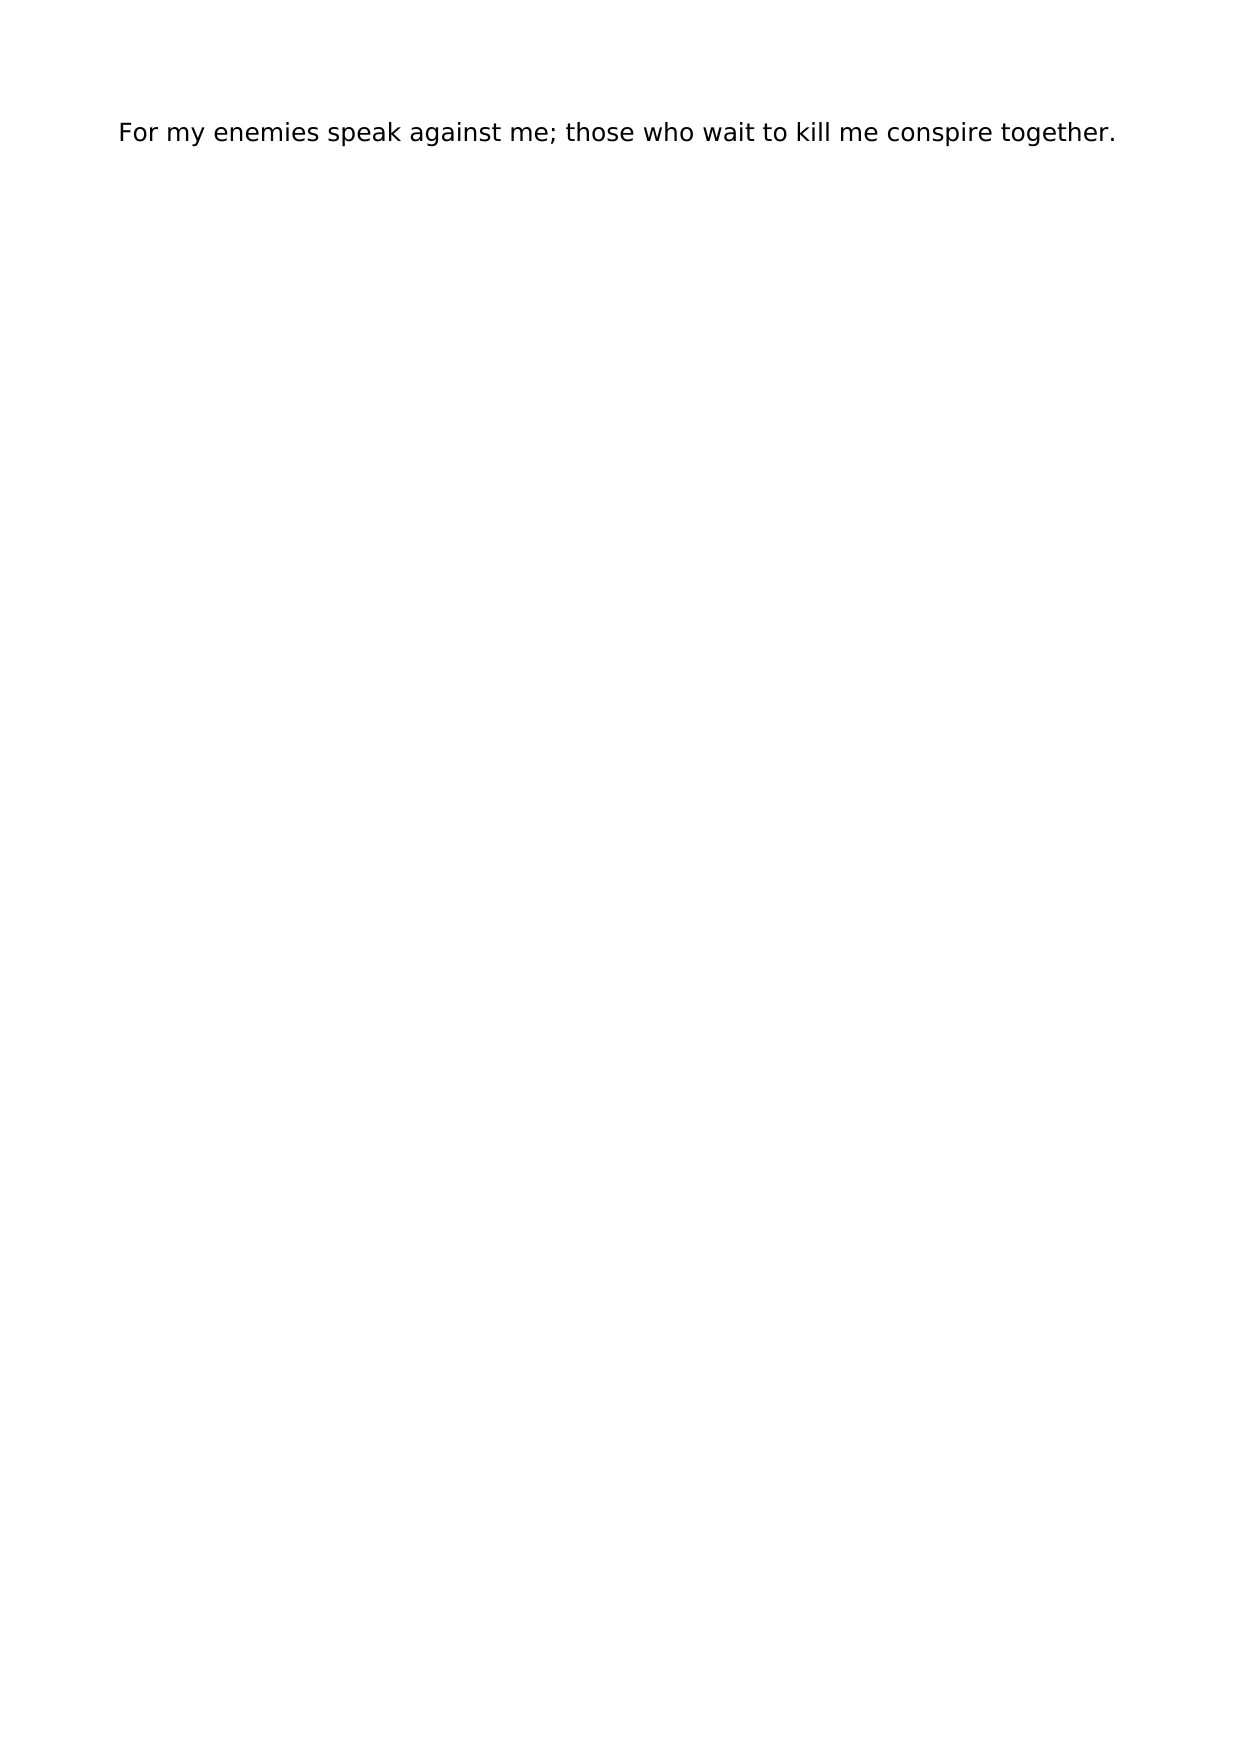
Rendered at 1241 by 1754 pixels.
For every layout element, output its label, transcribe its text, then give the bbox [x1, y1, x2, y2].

text For my enemies speak against me; those who wait to kill me conspire together. [118, 118, 1122, 147]
